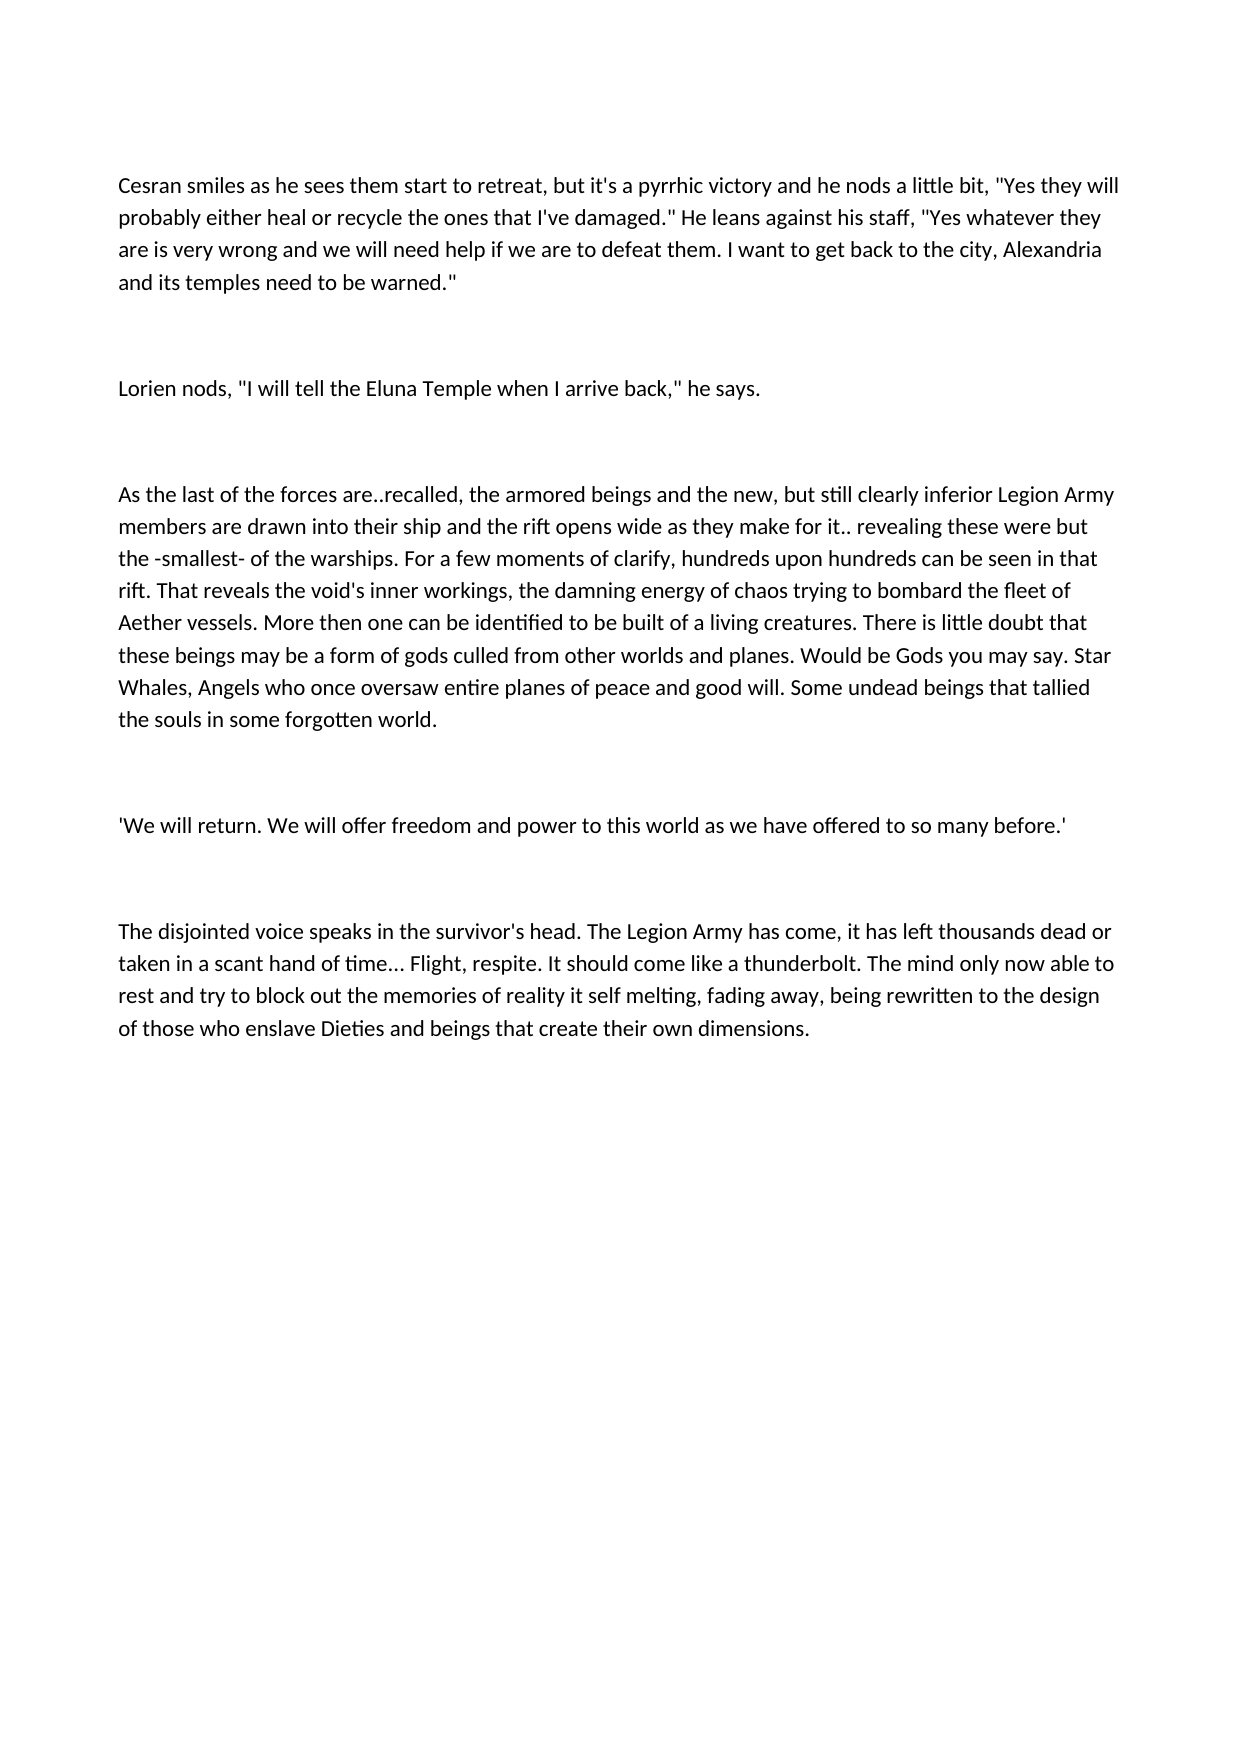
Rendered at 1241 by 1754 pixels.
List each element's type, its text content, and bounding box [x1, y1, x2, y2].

text Cesran smiles as he sees them start to retreat, but it's a pyrrhic victory and he nods a little bit, "Yes they will probably either heal or recycle the ones that I've damaged." He leans against his staff, "Yes whatever they are is very wrong and we will need help if we are to defeat them. I want to get back to the city, Alexandria and its temples need to be warned." [118, 171, 1122, 296]
text Lorien nods, "I will tell the Eluna Temple when I arrive back," he says. [118, 374, 1122, 402]
text 'We will return. We will offer freedom and power to this world as we have offered to so many before.' [118, 811, 1122, 839]
text As the last of the forces are..recalled, the armored beings and the new, but still clearly inferior Legion Army members are drawn into their ship and the rift opens wide as they make for it.. revealing these were but the -smallest- of the warships. For a few moments of clarify, hundreds upon hundreds can be seen in that rift. That reveals the void's inner workings, the damning energy of chaos trying to bombard the fleet of Aether vessels. More then one can be identified to be built of a living creatures. There is little doubt that these beings may be a form of gods culled from other worlds and planes. Would be Gods you may say. Star Whales, Angels who once oversaw entire planes of peace and good will. Some undead beings that tallied the souls in some forgotten world. [118, 480, 1122, 733]
text The disjointed voice speaks in the survivor's head. The Legion Army has come, it has left thousands dead or taken in a scant hand of time... Flight, respite. It should come like a thunderbolt. The mind only now able to rest and try to block out the memories of reality it self melting, fading away, being rewritten to the design of those who enslave Dieties and beings that create their own dimensions. [118, 917, 1122, 1042]
